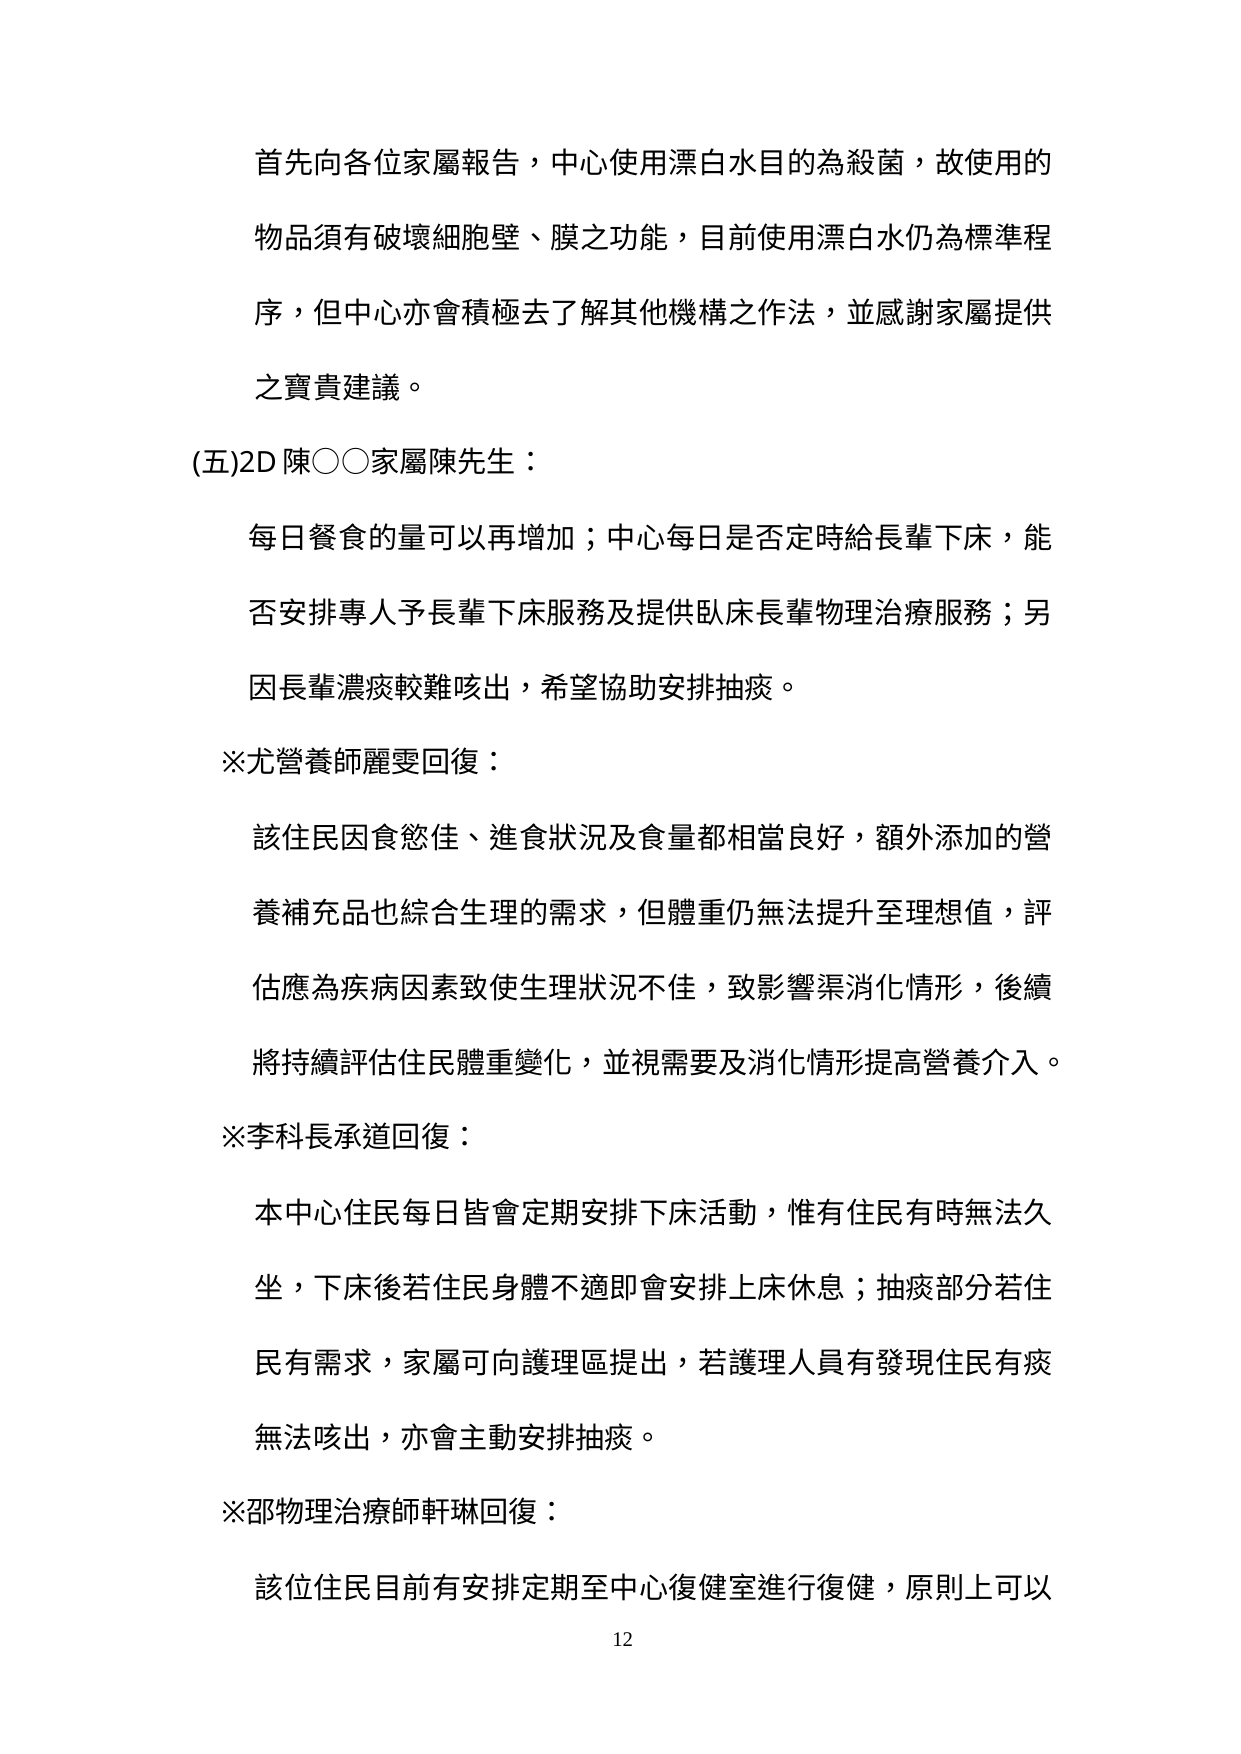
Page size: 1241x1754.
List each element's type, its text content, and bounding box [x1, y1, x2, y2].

text 每日餐食的量可以再增加；中心每日是否定時給長輩下床，能否安排專人予長輩下床服務及提供臥床長輩物理治療服務；另因長輩濃痰較難咳出，希望協助安排抽痰。 [249, 498, 1053, 723]
text (五)2D陳○○家屬陳先生： [192, 423, 1053, 498]
text 本中心住民每日皆會定期安排下床活動，惟有住民有時無法久坐，下床後若住民身體不適即會安排上床休息；抽痰部分若住民有需求，家屬可向護理區提出，若護理人員有發現住民有痰無法咳出，亦會主動安排抽痰。 [254, 1173, 1053, 1473]
text ※李科長承道回復： [221, 1098, 1053, 1173]
text ※邵物理治療師軒琳回復： [221, 1473, 1053, 1548]
text 該住民因食慾佳、進食狀況及食量都相當良好，額外添加的營養補充品也綜合生理的需求，但體重仍無法提升至理想值，評估應為疾病因素致使生理狀況不佳，致影響渠消化情形，後續將持續評估住民體重變化，並視需要及消化情形提高營養介入。 [252, 798, 1053, 1098]
text ※尤營養師麗雯回復： [221, 723, 1053, 798]
text 首先向各位家屬報告，中心使用漂白水目的為殺菌，故使用的物品須有破壞細胞壁、膜之功能，目前使用漂白水仍為標準程序，但中心亦會積極去了解其他機構之作法，並感謝家屬提供之寶貴建議。 [254, 123, 1053, 423]
text 該位住民目前有安排定期至中心復健室進行復健，原則上可以 [254, 1548, 1053, 1623]
